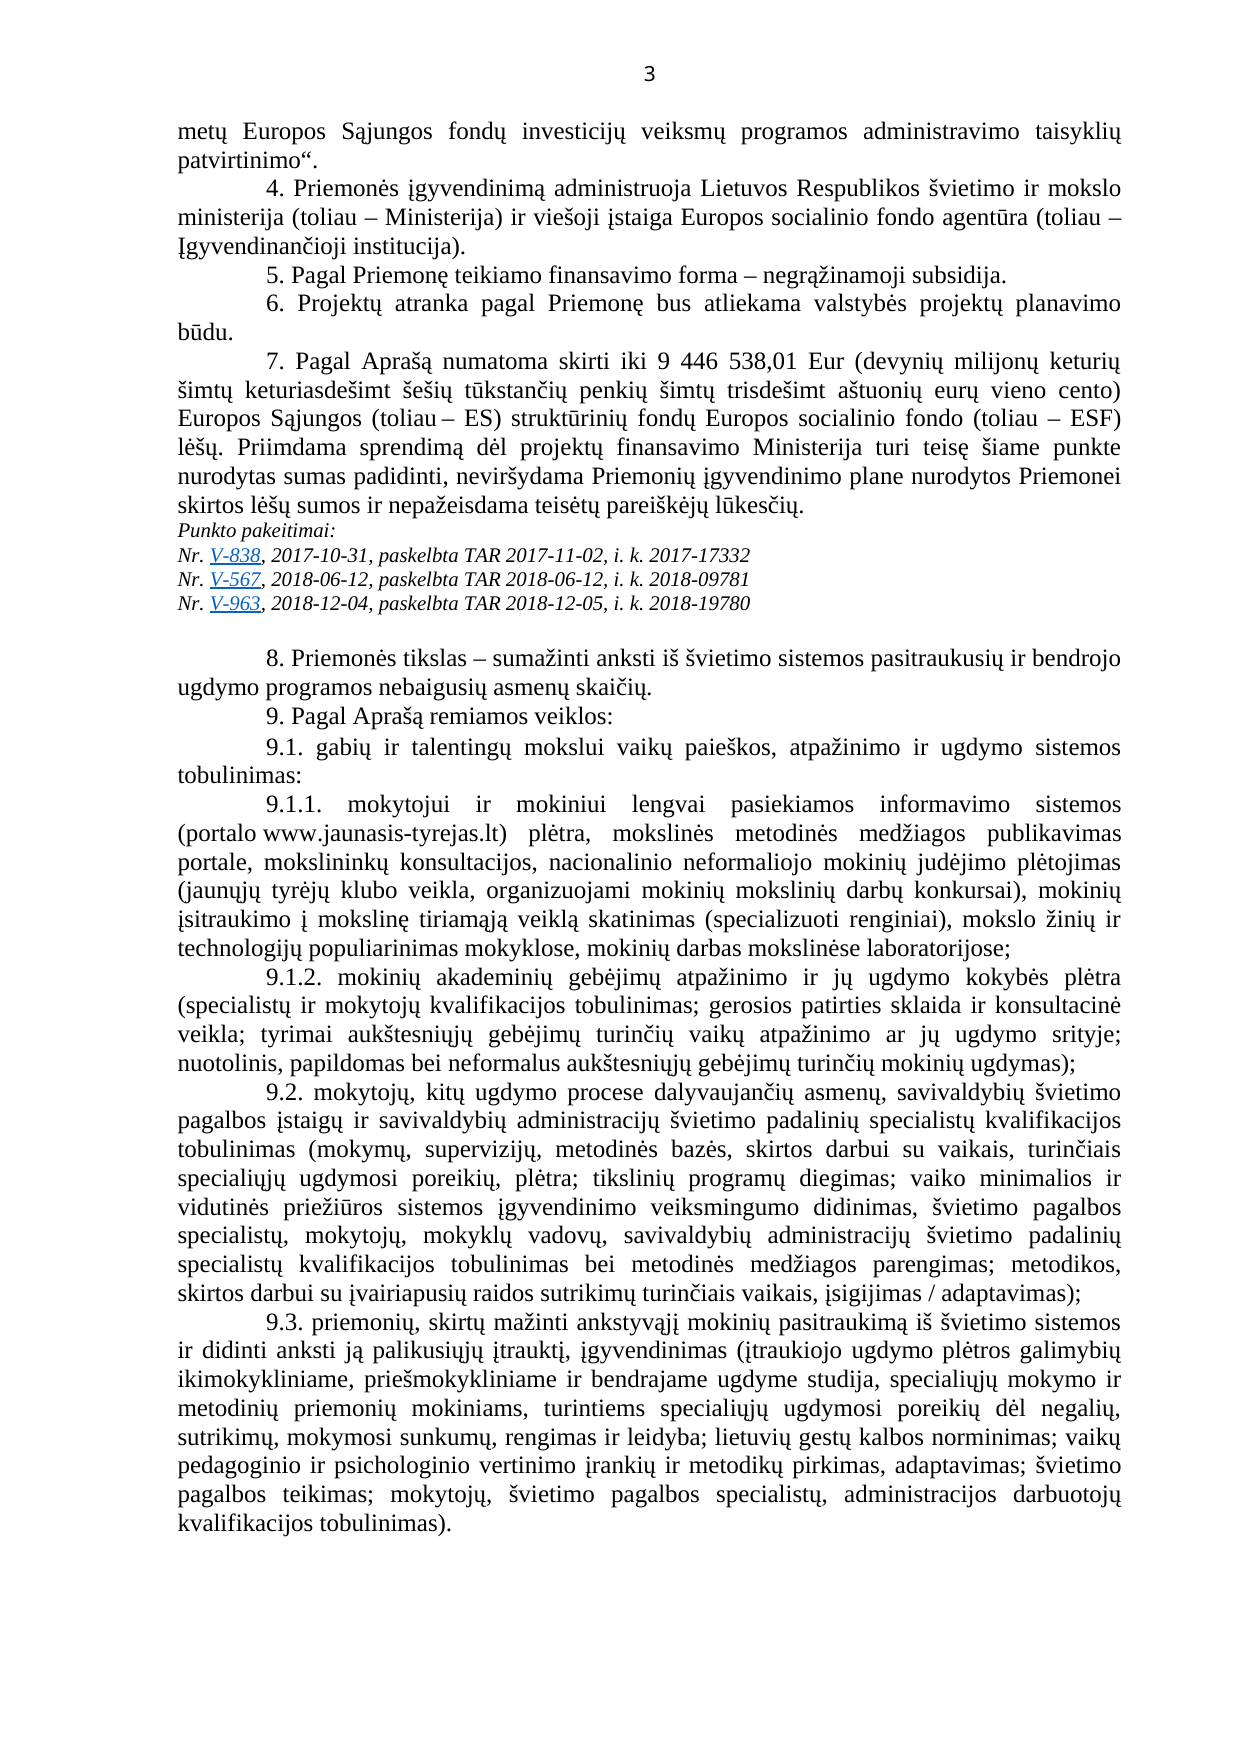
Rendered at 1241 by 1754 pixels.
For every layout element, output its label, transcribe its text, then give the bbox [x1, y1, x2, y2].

text 7. Pagal Aprašą numatoma skirti iki 9 446 538,01 Eur (devynių milijonų keturių šimtų keturiasdešimt šešių tūkstančių penkių šimtų trisdešimt aštuonių eurų vieno cento) Europos Sąjungos (toliau – ES) struktūrinių fondų Europos socialinio fondo (toliau – ESF) lėšų. Priimdama sprendimą dėl projektų finansavimo Ministerija turi teisę šiame punkte nurodytas sumas padidinti, neviršydama Priemonių įgyvendinimo plane nurodytos Priemonei skirtos lėšų sumos ir nepažeisdama teisėtų pareiškėjų lūkesčių. [177, 346, 1122, 518]
text 5. Pagal Priemonę teikiamo finansavimo forma – negrąžinamoji subsidija. [177, 260, 1122, 288]
text 9.1.1. mokytojui ir mokiniui lengvai pasiekiamos informavimo sistemos (portalo www.jaunasis-tyrejas.lt) plėtra, mokslinės metodinės medžiagos publikavimas portale, mokslininkų konsultacijos, nacionalinio neformaliojo mokinių judėjimo plėtojimas (jaunųjų tyrėjų klubo veikla, organizuojami mokinių mokslinių darbų konkursai), mokinių įsitraukimo į mokslinę tiriamąją veiklą skatinimas (specializuoti renginiai), mokslo žinių ir technologijų populiarinimas mokyklose, mokinių darbas mokslinėse laboratorijose; [177, 789, 1122, 962]
text 6. Projektų atranka pagal Priemonę bus atliekama valstybės projektų planavimo būdu. [177, 288, 1122, 346]
text Punkto pakeitimai: [177, 518, 1122, 542]
text Nr. V-963, 2018-12-04, paskelbta TAR 2018-12-05, i. k. 2018-19780 [177, 591, 1122, 615]
text metų Europos Sąjungos fondų investicijų veiksmų programos administravimo taisyklių patvirtinimo“. [177, 116, 1122, 173]
text 9.3. priemonių, skirtų mažinti ankstyvąjį mokinių pasitraukimą iš švietimo sistemos ir didinti anksti ją palikusiųjų įtrauktį, įgyvendinimas (įtraukiojo ugdymo plėtros galimybių ikimokykliniame, priešmokykliniame ir bendrajame ugdyme studija, specialiųjų mokymo ir metodinių priemonių mokiniams, turintiems specialiųjų ugdymosi poreikių dėl negalių, sutrikimų, mokymosi sunkumų, rengimas ir leidyba; lietuvių gestų kalbos norminimas; vaikų pedagoginio ir psichologinio vertinimo įrankių ir metodikų pirkimas, adaptavimas; švietimo pagalbos teikimas; mokytojų, švietimo pagalbos specialistų, administracijos darbuotojų kvalifikacijos tobulinimas). [177, 1307, 1122, 1537]
text 9.1.2. mokinių akademinių gebėjimų atpažinimo ir jų ugdymo kokybės plėtra (specialistų ir mokytojų kvalifikacijos tobulinimas; gerosios patirties sklaida ir konsultacinė veikla; tyrimai aukštesniųjų gebėjimų turinčių vaikų atpažinimo ar jų ugdymo srityje; nuotolinis, papildomas bei neformalus aukštesniųjų gebėjimų turinčių mokinių ugdymas); [177, 962, 1122, 1077]
text 9.1. gabių ir talentingų mokslui vaikų paieškos, atpažinimo ir ugdymo sistemos tobulinimas: [177, 732, 1122, 789]
text Nr. V-838, 2017-10-31, paskelbta TAR 2017-11-02, i. k. 2017-17332 [177, 542, 1122, 567]
text 9.2. mokytojų, kitų ugdymo procese dalyvaujančių asmenų, savivaldybių švietimo pagalbos įstaigų ir savivaldybių administracijų švietimo padalinių specialistų kvalifikacijos tobulinimas (mokymų, supervizijų, metodinės bazės, skirtos darbui su vaikais, turinčiais specialiųjų ugdymosi poreikių, plėtra; tikslinių programų diegimas; vaiko minimalios ir vidutinės priežiūros sistemos įgyvendinimo veiksmingumo didinimas, švietimo pagalbos specialistų, mokytojų, mokyklų vadovų, savivaldybių administracijų švietimo padalinių specialistų kvalifikacijos tobulinimas bei metodinės medžiagos parengimas; metodikos, skirtos darbui su įvairiapusių raidos sutrikimų turinčiais vaikais, įsigijimas / adaptavimas); [177, 1077, 1122, 1307]
text 4. Priemonės įgyvendinimą administruoja Lietuvos Respublikos švietimo ir mokslo ministerija (toliau – Ministerija) ir viešoji įstaiga Europos socialinio fondo agentūra (toliau – Įgyvendinančioji institucija). [177, 173, 1122, 260]
text 8. Priemonės tikslas – sumažinti anksti iš švietimo sistemos pasitraukusių ir bendrojo ugdymo programos nebaigusių asmenų skaičių. [177, 643, 1122, 701]
text 9. Pagal Aprašą remiamos veiklos: [177, 701, 1122, 730]
text Nr. V-567, 2018-06-12, paskelbta TAR 2018-06-12, i. k. 2018-09781 [177, 567, 1122, 591]
